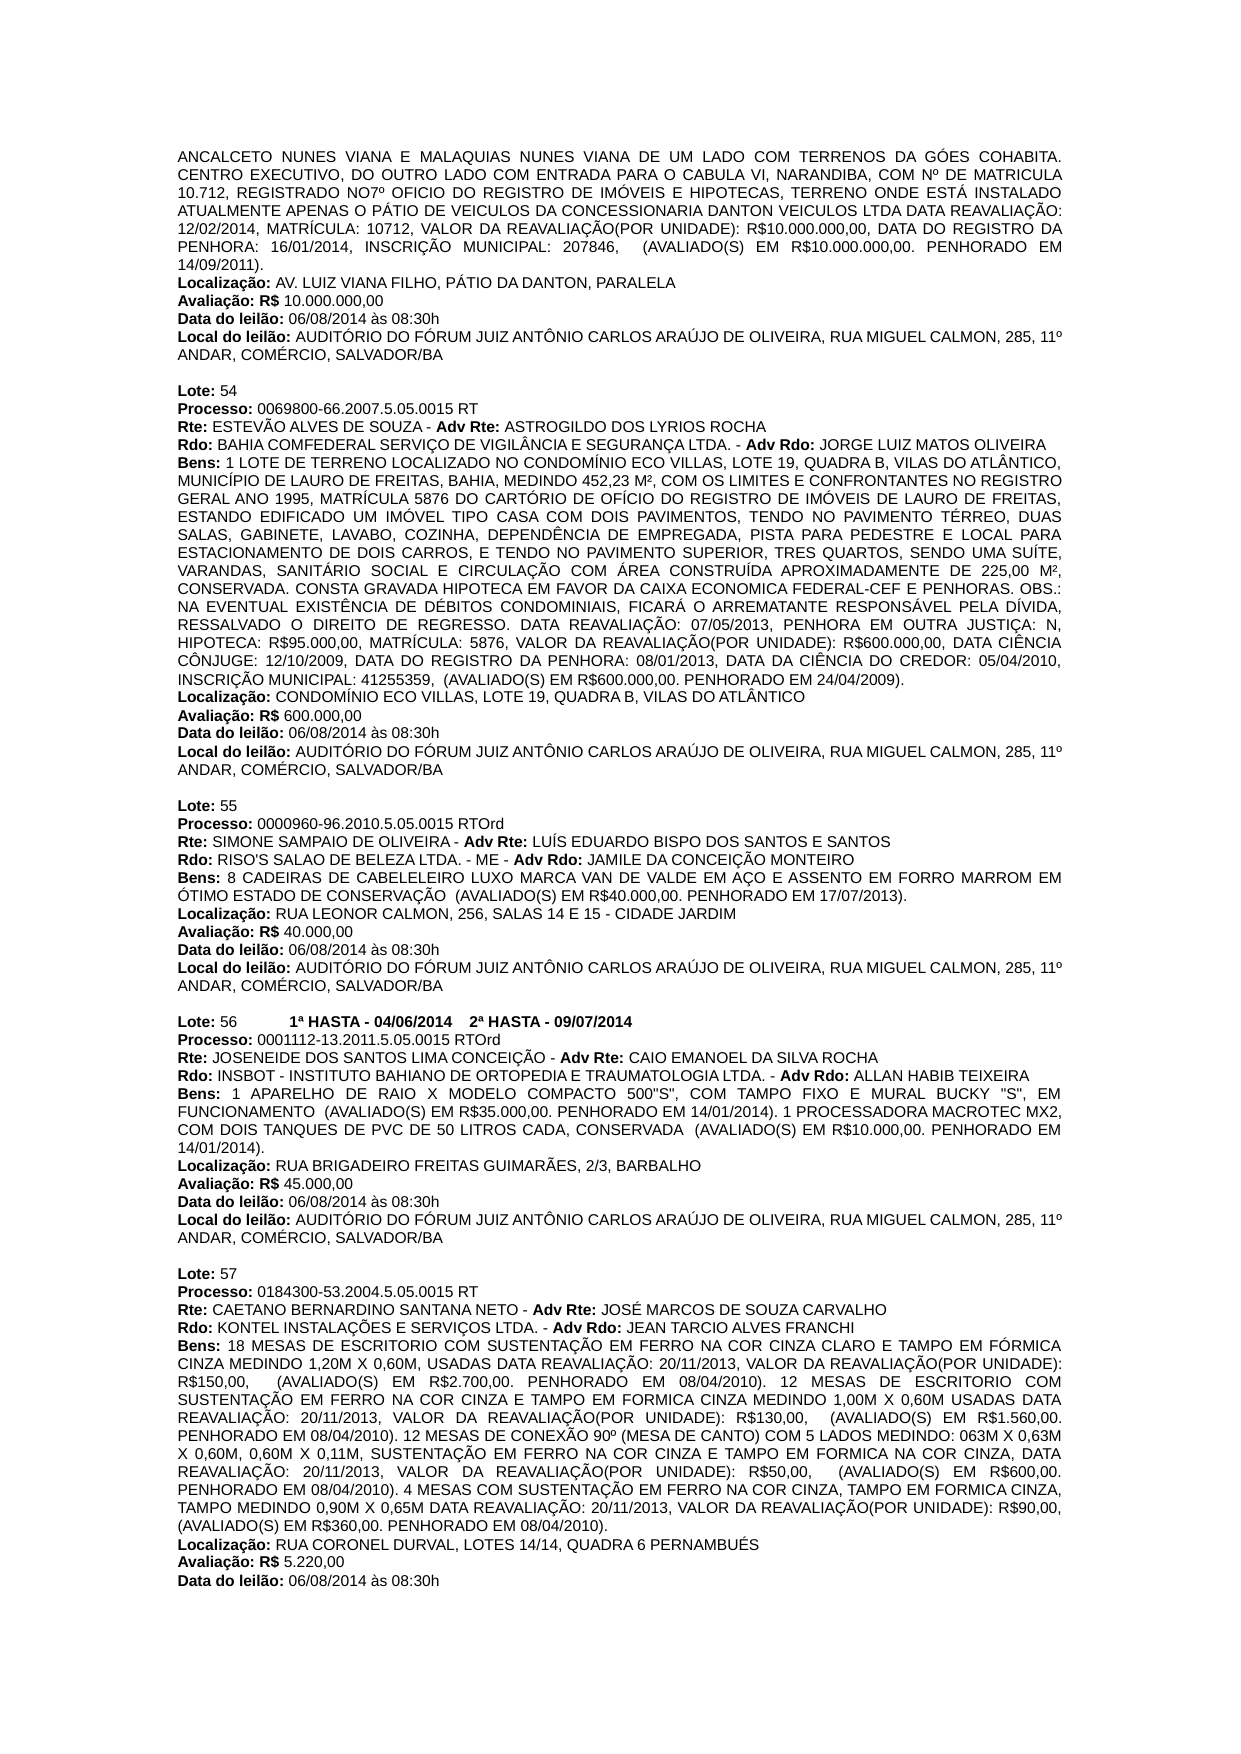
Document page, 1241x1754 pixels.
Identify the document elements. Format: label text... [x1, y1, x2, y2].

text Local do leilão: AUDITÓRIO DO FÓRUM JUIZ ANTÔNIO CARLOS ARAÚJO DE OLIVEIRA, RUA MIGUEL CALMON, 285, 11º ANDAR, COMÉRCIO, SALVADOR/BA [177, 1211, 1063, 1247]
text Lote: 56 1ª HASTA - 04/06/2014 2ª HASTA - 09/07/2014 [177, 1013, 1063, 1031]
text Localização: RUA CORONEL DURVAL, LOTES 14/14, QUADRA 6 PERNAMBUÉS [177, 1535, 1063, 1553]
text Rte: SIMONE SAMPAIO DE OLIVEIRA - Adv Rte: LUÍS EDUARDO BISPO DOS SANTOS E SANTOS [177, 832, 1063, 850]
text Bens: 18 MESAS DE ESCRITORIO COM SUSTENTAÇÃO EM FERRO NA COR CINZA CLARO E TAMPO EM FÓRMICA CINZA MEDINDO 1,20M X 0,60M, USADAS DATA REAVALIAÇÃO: 20/11/2013, VALOR DA REAVALIAÇÃO(POR UNIDADE): R$150,00, (AVALIADO(S) EM R$2.700,00. PENHORADO EM 08/04/2010). 12 MESAS DE ESCRITORIO COM SUSTENTAÇÃO EM FERRO NA COR CINZA E TAMPO EM FORMICA CINZA MEDINDO 1,00M X 0,60M USADAS DATA REAVALIAÇÃO: 20/11/2013, VALOR DA REAVALIAÇÃO(POR UNIDADE): R$130,00, (AVALIADO(S) EM R$1.560,00. PENHORADO EM 08/04/2010). 12 MESAS DE CONEXÃO 90º (MESA DE CANTO) COM 5 LADOS MEDINDO: 063M X 0,63M X 0,60M, 0,60M X 0,11M, SUSTENTAÇÃO EM FERRO NA COR CINZA E TAMPO EM FORMICA NA COR CINZA, DATA REAVALIAÇÃO: 20/11/2013, VALOR DA REAVALIAÇÃO(POR UNIDADE): R$50,00, (AVALIADO(S) EM R$600,00. PENHORADO EM 08/04/2010). 4 MESAS COM SUSTENTAÇÃO EM FERRO NA COR CINZA, TAMPO EM FORMICA CINZA, TAMPO MEDINDO 0,90M X 0,65M DATA REAVALIAÇÃO: 20/11/2013, VALOR DA REAVALIAÇÃO(POR UNIDADE): R$90,00, (AVALIADO(S) EM R$360,00. PENHORADO EM 08/04/2010). [177, 1337, 1063, 1535]
text Local do leilão: AUDITÓRIO DO FÓRUM JUIZ ANTÔNIO CARLOS ARAÚJO DE OLIVEIRA, RUA MIGUEL CALMON, 285, 11º ANDAR, COMÉRCIO, SALVADOR/BA [177, 958, 1063, 994]
text Rdo: INSBOT - INSTITUTO BAHIANO DE ORTOPEDIA E TRAUMATOLOGIA LTDA. - Adv Rdo: ALLAN HABIB TEIXEIRA [177, 1067, 1063, 1085]
text Avaliação: R$ 600.000,00 [177, 706, 1063, 724]
text Localização: RUA LEONOR CALMON, 256, SALAS 14 E 15 - CIDADE JARDIM [177, 904, 1063, 922]
text Bens: 1 APARELHO DE RAIO X MODELO COMPACTO 500"S", COM TAMPO FIXO E MURAL BUCKY "S", EM FUNCIONAMENTO (AVALIADO(S) EM R$35.000,00. PENHORADO EM 14/01/2014). 1 PROCESSADORA MACROTEC MX2, COM DOIS TANQUES DE PVC DE 50 LITROS CADA, CONSERVADA (AVALIADO(S) EM R$10.000,00. PENHORADO EM 14/01/2014). [177, 1085, 1063, 1157]
text Localização: RUA BRIGADEIRO FREITAS GUIMARÃES, 2/3, BARBALHO [177, 1157, 1063, 1175]
text Processo: 0001112-13.2011.5.05.0015 RTOrd [177, 1031, 1063, 1049]
text Rdo: BAHIA COMFEDERAL SERVIÇO DE VIGILÂNCIA E SEGURANÇA LTDA. - Adv Rdo: JORGE LUIZ MATOS OLIVEIRA [177, 436, 1063, 454]
text Rte: CAETANO BERNARDINO SANTANA NETO - Adv Rte: JOSÉ MARCOS DE SOUZA CARVALHO [177, 1301, 1063, 1319]
text Local do leilão: AUDITÓRIO DO FÓRUM JUIZ ANTÔNIO CARLOS ARAÚJO DE OLIVEIRA, RUA MIGUEL CALMON, 285, 11º ANDAR, COMÉRCIO, SALVADOR/BA [177, 742, 1063, 778]
text Local do leilão: AUDITÓRIO DO FÓRUM JUIZ ANTÔNIO CARLOS ARAÚJO DE OLIVEIRA, RUA MIGUEL CALMON, 285, 11º ANDAR, COMÉRCIO, SALVADOR/BA [177, 328, 1063, 364]
text Lote: 57 [177, 1265, 1063, 1283]
text Lote: 54 [177, 382, 1063, 400]
text Data do leilão: 06/08/2014 às 08:30h [177, 941, 1063, 958]
text ANCALCETO NUNES VIANA E MALAQUIAS NUNES VIANA DE UM LADO COM TERRENOS DA GÓES COHABITA. CENTRO EXECUTIVO, DO OUTRO LADO COM ENTRADA PARA O CABULA VI, NARANDIBA, COM Nº DE MATRICULA 10.712, REGISTRADO NO7º OFICIO DO REGISTRO DE IMÓVEIS E HIPOTECAS, TERRENO ONDE ESTÁ INSTALADO ATUALMENTE APENAS O PÁTIO DE VEICULOS DA CONCESSIONARIA DANTON VEICULOS LTDA DATA REAVALIAÇÃO: 12/02/2014, MATRÍCULA: 10712, VALOR DA REAVALIAÇÃO(POR UNIDADE): R$10.000.000,00, DATA DO REGISTRO DA PENHORA: 16/01/2014, INSCRIÇÃO MUNICIPAL: 207846, (AVALIADO(S) EM R$10.000.000,00. PENHORADO EM 14/09/2011). [177, 148, 1063, 274]
text Rte: JOSENEIDE DOS SANTOS LIMA CONCEIÇÃO - Adv Rte: CAIO EMANOEL DA SILVA ROCHA [177, 1049, 1063, 1067]
text Rte: ESTEVÃO ALVES DE SOUZA - Adv Rte: ASTROGILDO DOS LYRIOS ROCHA [177, 418, 1063, 436]
text Localização: AV. LUIZ VIANA FILHO, PÁTIO DA DANTON, PARALELA [177, 274, 1063, 292]
text Rdo: RISO'S SALAO DE BELEZA LTDA. - ME - Adv Rdo: JAMILE DA CONCEIÇÃO MONTEIRO [177, 850, 1063, 868]
text Data do leilão: 06/08/2014 às 08:30h [177, 724, 1063, 742]
text Avaliação: R$ 40.000,00 [177, 922, 1063, 941]
text Data do leilão: 06/08/2014 às 08:30h [177, 1193, 1063, 1211]
text Lote: 55 [177, 796, 1063, 814]
text Data do leilão: 06/08/2014 às 08:30h [177, 1571, 1063, 1589]
text Rdo: KONTEL INSTALAÇÕES E SERVIÇOS LTDA. - Adv Rdo: JEAN TARCIO ALVES FRANCHI [177, 1319, 1063, 1337]
text Data do leilão: 06/08/2014 às 08:30h [177, 310, 1063, 328]
text Avaliação: R$ 10.000.000,00 [177, 292, 1063, 310]
text Processo: 0069800-66.2007.5.05.0015 RT [177, 400, 1063, 418]
text Avaliação: R$ 45.000,00 [177, 1175, 1063, 1193]
text Processo: 0000960-96.2010.5.05.0015 RTOrd [177, 814, 1063, 832]
text Localização: CONDOMÍNIO ECO VILLAS, LOTE 19, QUADRA B, VILAS DO ATLÂNTICO [177, 688, 1063, 706]
text Avaliação: R$ 5.220,00 [177, 1553, 1063, 1571]
text Bens: 8 CADEIRAS DE CABELELEIRO LUXO MARCA VAN DE VALDE EM AÇO E ASSENTO EM FORRO MARROM EM ÓTIMO ESTADO DE CONSERVAÇÃO (AVALIADO(S) EM R$40.000,00. PENHORADO EM 17/07/2013). [177, 868, 1063, 904]
text Bens: 1 LOTE DE TERRENO LOCALIZADO NO CONDOMÍNIO ECO VILLAS, LOTE 19, QUADRA B, VILAS DO ATLÂNTICO, MUNICÍPIO DE LAURO DE FREITAS, BAHIA, MEDINDO 452,23 M², COM OS LIMITES E CONFRONTANTES NO REGISTRO GERAL ANO 1995, MATRÍCULA 5876 DO CARTÓRIO DE OFÍCIO DO REGISTRO DE IMÓVEIS DE LAURO DE FREITAS, ESTANDO EDIFICADO UM IMÓVEL TIPO CASA COM DOIS PAVIMENTOS, TENDO NO PAVIMENTO TÉRREO, DUAS SALAS, GABINETE, LAVABO, COZINHA, DEPENDÊNCIA DE EMPREGADA, PISTA PARA PEDESTRE E LOCAL PARA ESTACIONAMENTO DE DOIS CARROS, E TENDO NO PAVIMENTO SUPERIOR, TRES QUARTOS, SENDO UMA SUÍTE, VARANDAS, SANITÁRIO SOCIAL E CIRCULAÇÃO COM ÁREA CONSTRUÍDA APROXIMADAMENTE DE 225,00 M², CONSERVADA. CONSTA GRAVADA HIPOTECA EM FAVOR DA CAIXA ECONOMICA FEDERAL-CEF E PENHORAS. OBS.: NA EVENTUAL EXISTÊNCIA DE DÉBITOS CONDOMINIAIS, FICARÁ O ARREMATANTE RESPONSÁVEL PELA DÍVIDA, RESSALVADO O DIREITO DE REGRESSO. DATA REAVALIAÇÃO: 07/05/2013, PENHORA EM OUTRA JUSTIÇA: N, HIPOTECA: R$95.000,00, MATRÍCULA: 5876, VALOR DA REAVALIAÇÃO(POR UNIDADE): R$600.000,00, DATA CIÊNCIA CÔNJUGE: 12/10/2009, DATA DO REGISTRO DA PENHORA: 08/01/2013, DATA DA CIÊNCIA DO CREDOR: 05/04/2010, INSCRIÇÃO MUNICIPAL: 41255359, (AVALIADO(S) EM R$600.000,00. PENHORADO EM 24/04/2009). [177, 454, 1063, 688]
text Processo: 0184300-53.2004.5.05.0015 RT [177, 1283, 1063, 1301]
